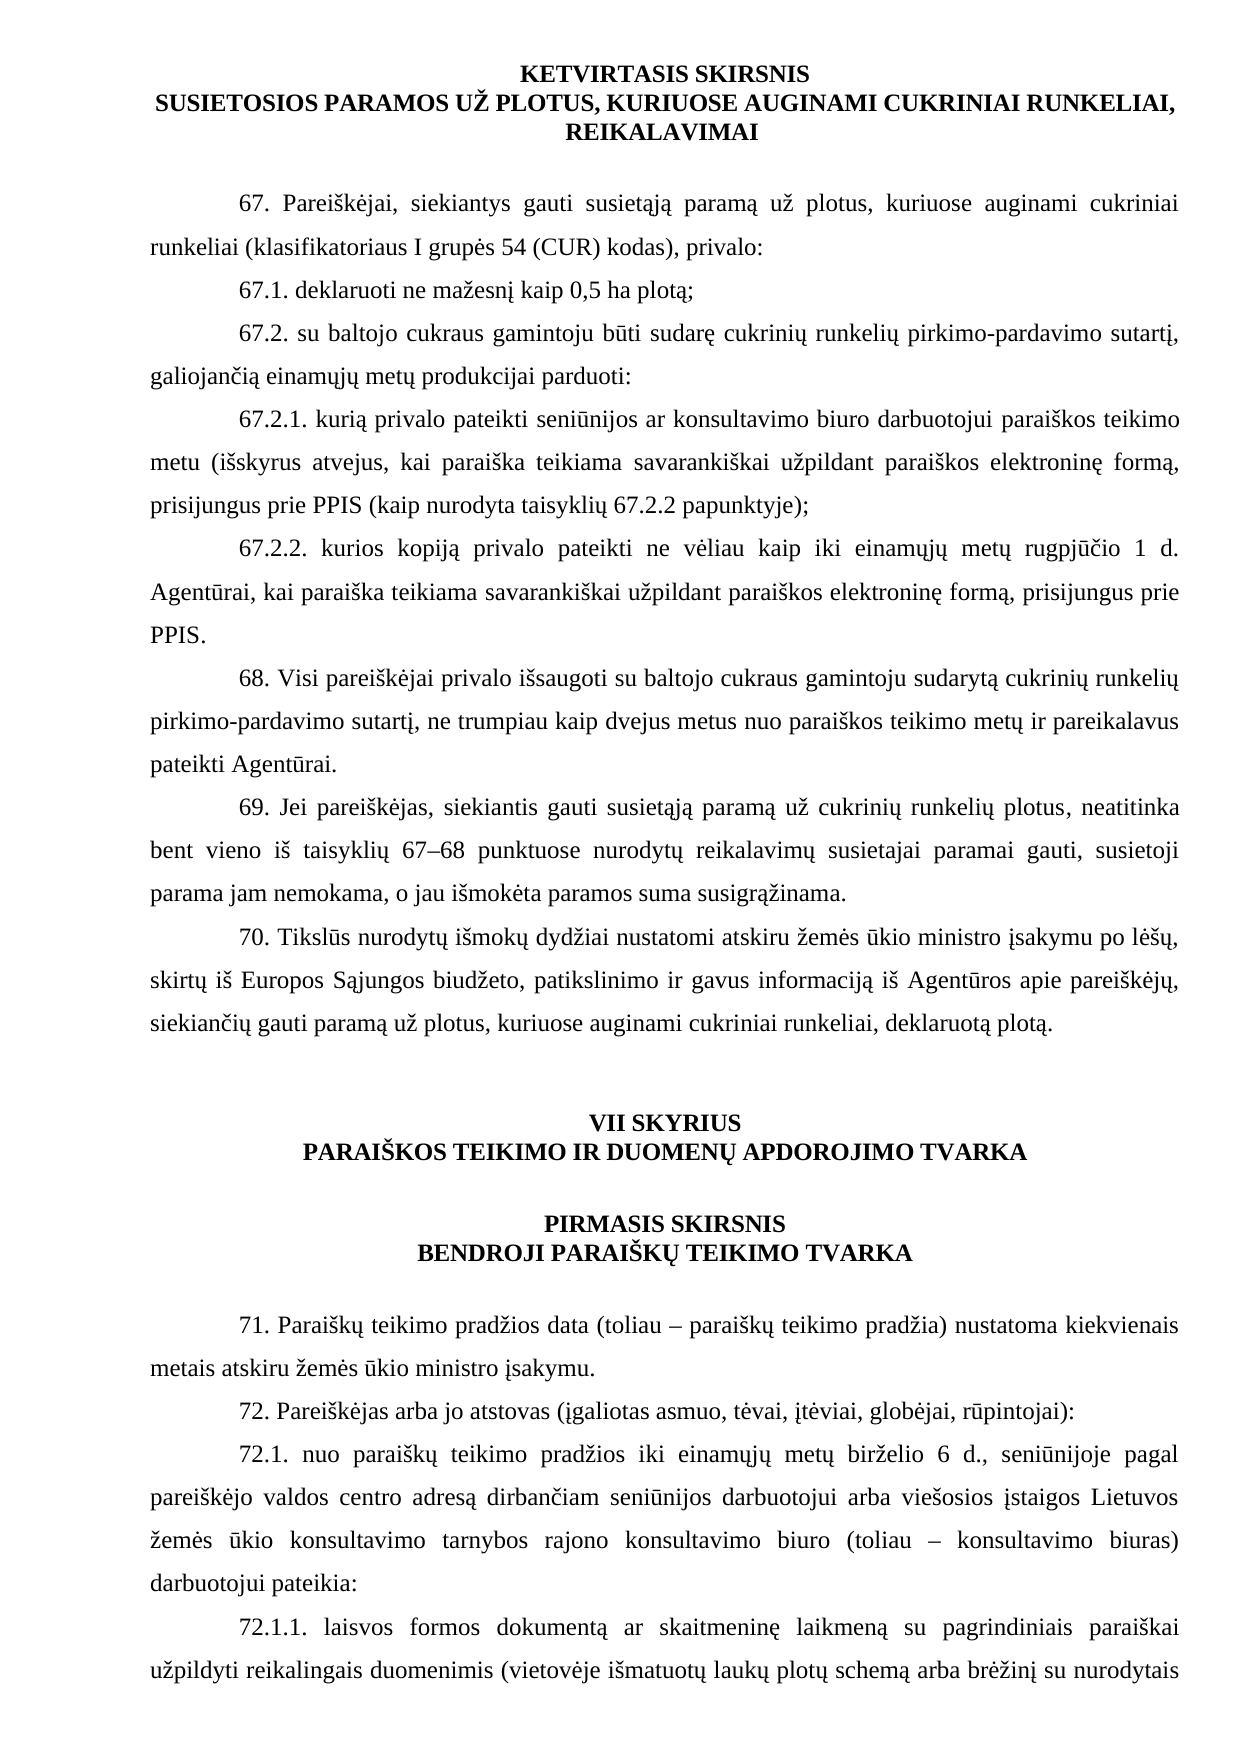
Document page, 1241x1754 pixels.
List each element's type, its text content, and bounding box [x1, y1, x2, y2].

text 70. Tikslūs nurodytų išmokų dydžiai nustatomi atskiru žemės ūkio ministro įsakymu po lėšų, skirtų iš Europos Sąjungos biudžeto, patikslinimo ir gavus informaciją iš Agentūros apie pareiškėjų, siekiančių gauti paramą už plotus, kuriuose auginami cukriniai runkeliai, deklaruotą plotą. [150, 922, 1180, 1037]
text VII SKYRIUS [150, 1108, 1180, 1137]
text SUSIETOSIOS PARAMOS UŽ PLOTUS, KURIUOSE AUGINAMI CUKRINIAI RUNKELIAI, REIKALAVIMAI [150, 88, 1180, 145]
text 67. Pareiškėjai, siekiantys gauti susietąją paramą už plotus, kuriuose auginami cukriniai runkeliai (klasifikatoriaus I grupės 54 (CUR) kodas), privalo: [150, 188, 1180, 260]
text 68. Visi pareiškėjai privalo išsaugoti su baltojo cukraus gamintoju sudarytą cukrinių runkelių pirkimo-pardavimo sutartį, ne trumpiau kaip dvejus metus nuo paraiškos teikimo metų ir pareikalavus pateikti Agentūrai. [150, 663, 1180, 778]
text 72.1. nuo paraiškų teikimo pradžios iki einamųjų metų birželio 6 d., seniūnijoje pagal pareiškėjo valdos centro adresą dirbančiam seniūnijos darbuotojui arba viešosios įstaigos Lietuvos žemės ūkio konsultavimo tarnybos rajono konsultavimo biuro (toliau – konsultavimo biuras) darbuotojui pateikia: [150, 1439, 1180, 1597]
text BENDROJI PARAIŠKŲ TEIKIMO TVARKA [150, 1238, 1180, 1267]
text 67.2. su baltojo cukraus gamintoju būti sudarę cukrinių runkelių pirkimo-pardavimo sutartį, galiojančią einamųjų metų produkcijai parduoti: [150, 318, 1180, 390]
text PIRMASIS SKIRSNIS [150, 1209, 1180, 1238]
text 72.1.1. laisvos formos dokumentą ar skaitmeninę laikmeną su pagrindiniais paraiškai užpildyti reikalingais duomenimis (vietovėje išmatuotų laukų plotų schemą arba brėžinį su nurodytais [150, 1612, 1180, 1683]
text 67.1. deklaruoti ne mažesnį kaip 0,5 ha plotą; [150, 275, 1180, 303]
text PARAIŠKOS TEIKIMO IR DUOMENŲ APDOROJIMO TVARKA [150, 1137, 1180, 1166]
text 67.2.2. kurios kopiją privalo pateikti ne vėliau kaip iki einamųjų metų rugpjūčio 1 d. Agentūrai, kai paraiška teikiama savarankiškai užpildant paraiškos elektroninę formą, prisijungus prie PPIS. [150, 533, 1180, 648]
text 67.2.1. kurią privalo pateikti seniūnijos ar konsultavimo biuro darbuotojui paraiškos teikimo metu (išskyrus atvejus, kai paraiška teikiama savarankiškai užpildant paraiškos elektroninę formą, prisijungus prie PPIS (kaip nurodyta taisyklių 67.2.2 papunktyje); [150, 404, 1180, 519]
text 72. Pareiškėjas arba jo atstovas (įgaliotas asmuo, tėvai, įtėviai, globėjai, rūpintojai): [150, 1396, 1180, 1425]
text 69. Jei pareiškėjas, siekiantis gauti susietąją paramą už cukrinių runkelių plotus, neatitinka bent vieno iš taisyklių 67–68 punktuose nurodytų reikalavimų susietajai paramai gauti, susietoji parama jam nemokama, o jau išmokėta paramos suma susigrąžinama. [150, 792, 1180, 907]
text 71. Paraiškų teikimo pradžios data (toliau – paraiškų teikimo pradžia) nustatoma kiekvienais metais atskiru žemės ūkio ministro įsakymu. [150, 1310, 1180, 1382]
text KETVIRTASIS SKIRSNIS [150, 59, 1180, 88]
